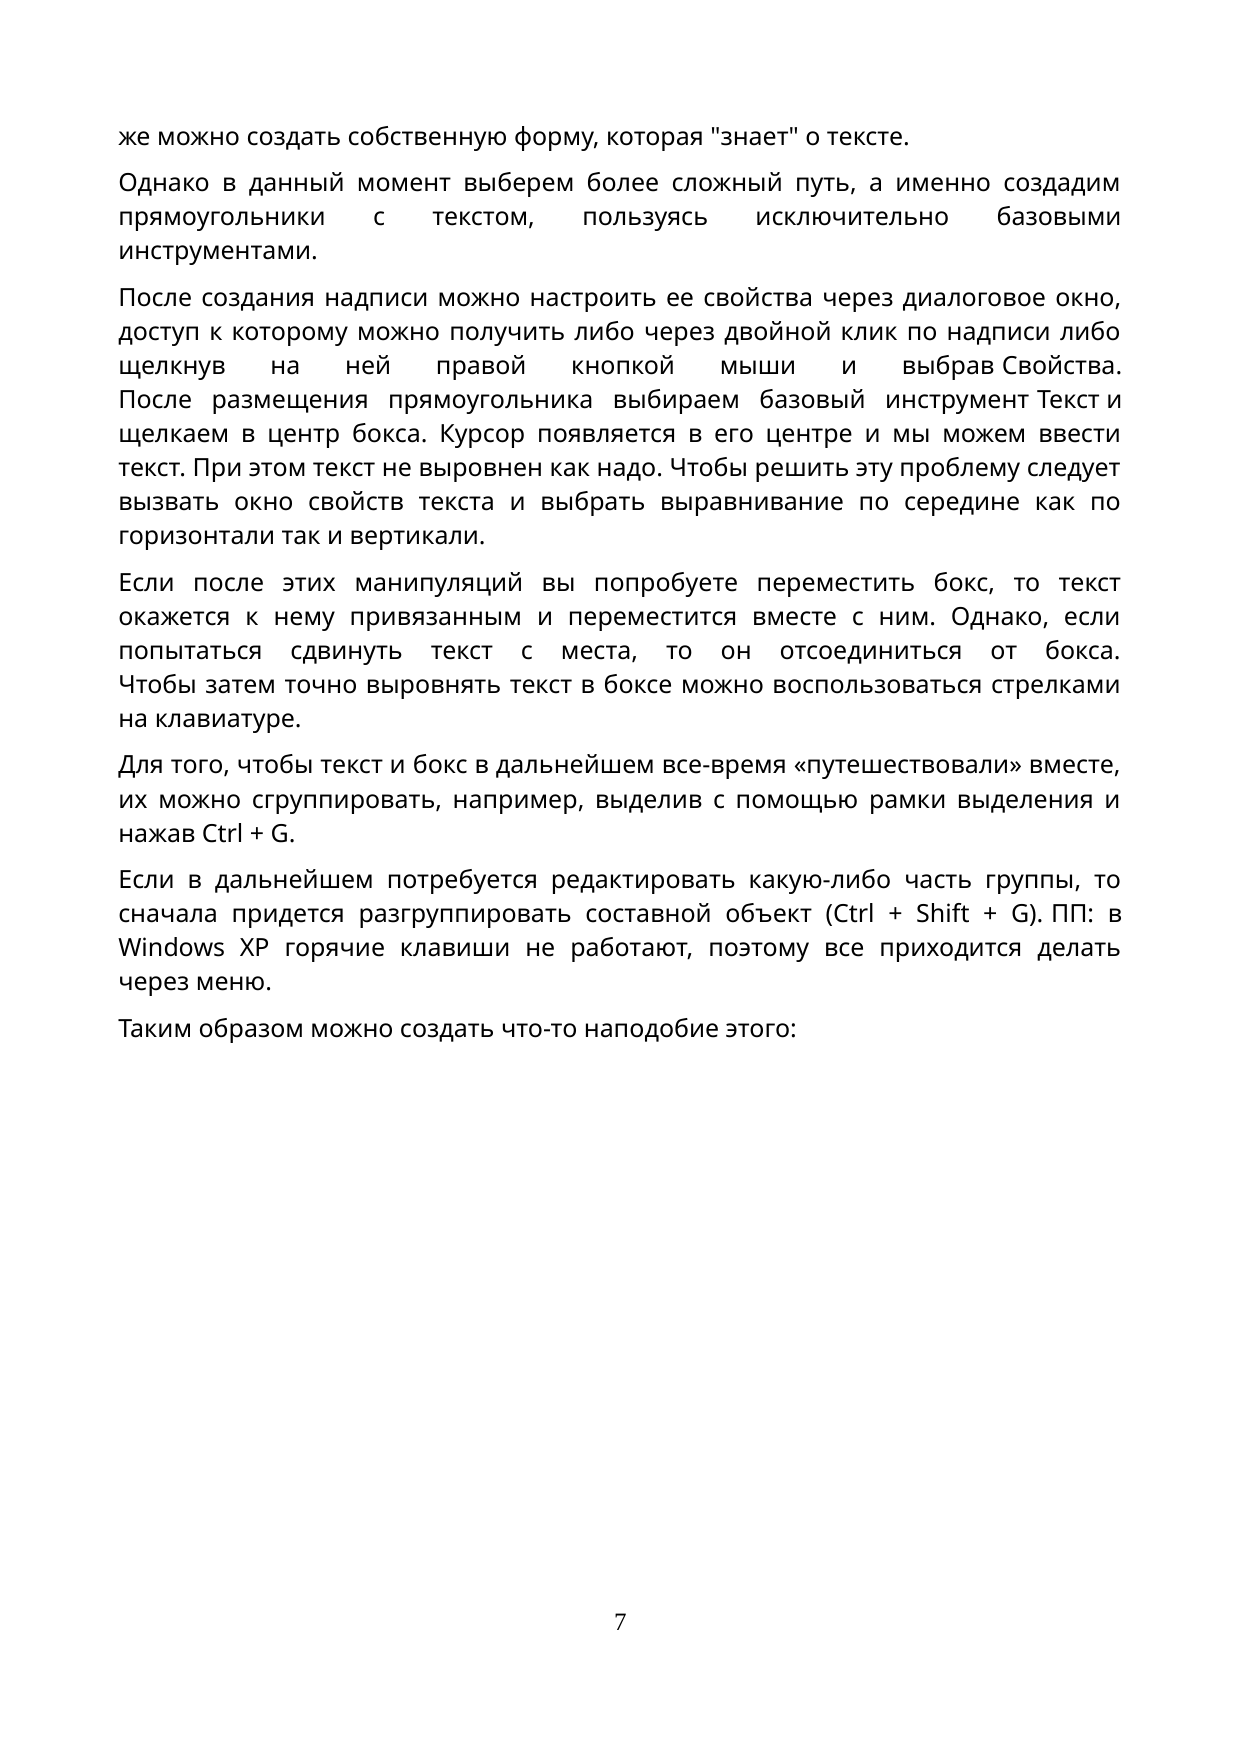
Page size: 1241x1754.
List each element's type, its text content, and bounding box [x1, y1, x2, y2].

text Если после этих манипуляций вы попробуете переместить бокс, то текст окажется к нему привязанным и переместится вместе с ним. Однако, если попытаться сдвинуть текст с места, то он отсоединиться от бокса. Чтобы затем точно выровнять текст в боксе можно воспользоваться стрелками на клавиатуре. [118, 564, 1122, 735]
text Однако в данный момент выберем более сложный путь, а именно создадим прямоугольники с текстом, пользуясь исключительно базовыми инструментами. [118, 165, 1122, 267]
text Таким образом можно создать что-то наподобие этого: [118, 1011, 1122, 1045]
text После создания надписи можно настроить ее свойства через диалоговое окно, доступ к которому можно получить либо через двойной клик по надписи либо щелкнув на ней правой кнопкой мыши и выбрав Свойства. После размещения прямоугольника выбираем базовый инструмент Текст и щелкаем в центр бокса. Курсор появляется в его центре и мы можем ввести текст. При этом текст не выровнен как надо. Чтобы решить эту проблему следует вызвать окно свойств текста и выбрать выравнивание по середине как по горизонтали так и вертикали. [118, 279, 1122, 552]
text же можно создать собственную форму, которая "знает" о тексте. [118, 118, 1122, 152]
text Если в дальнейшем потребуется редактировать какую-либо часть группы, то сначала придется разгруппировать составной объект (Ctrl + Shift + G). ПП: в Windows XP горячие клавиши не работают, поэтому все приходится делать через меню. [118, 862, 1122, 998]
text Для того, чтобы текст и бокс в дальнейшем все-время «путешествовали» вместе, их можно сгруппировать, например, выделив с помощью рамки выделения и нажав Ctrl + G. [118, 747, 1122, 849]
